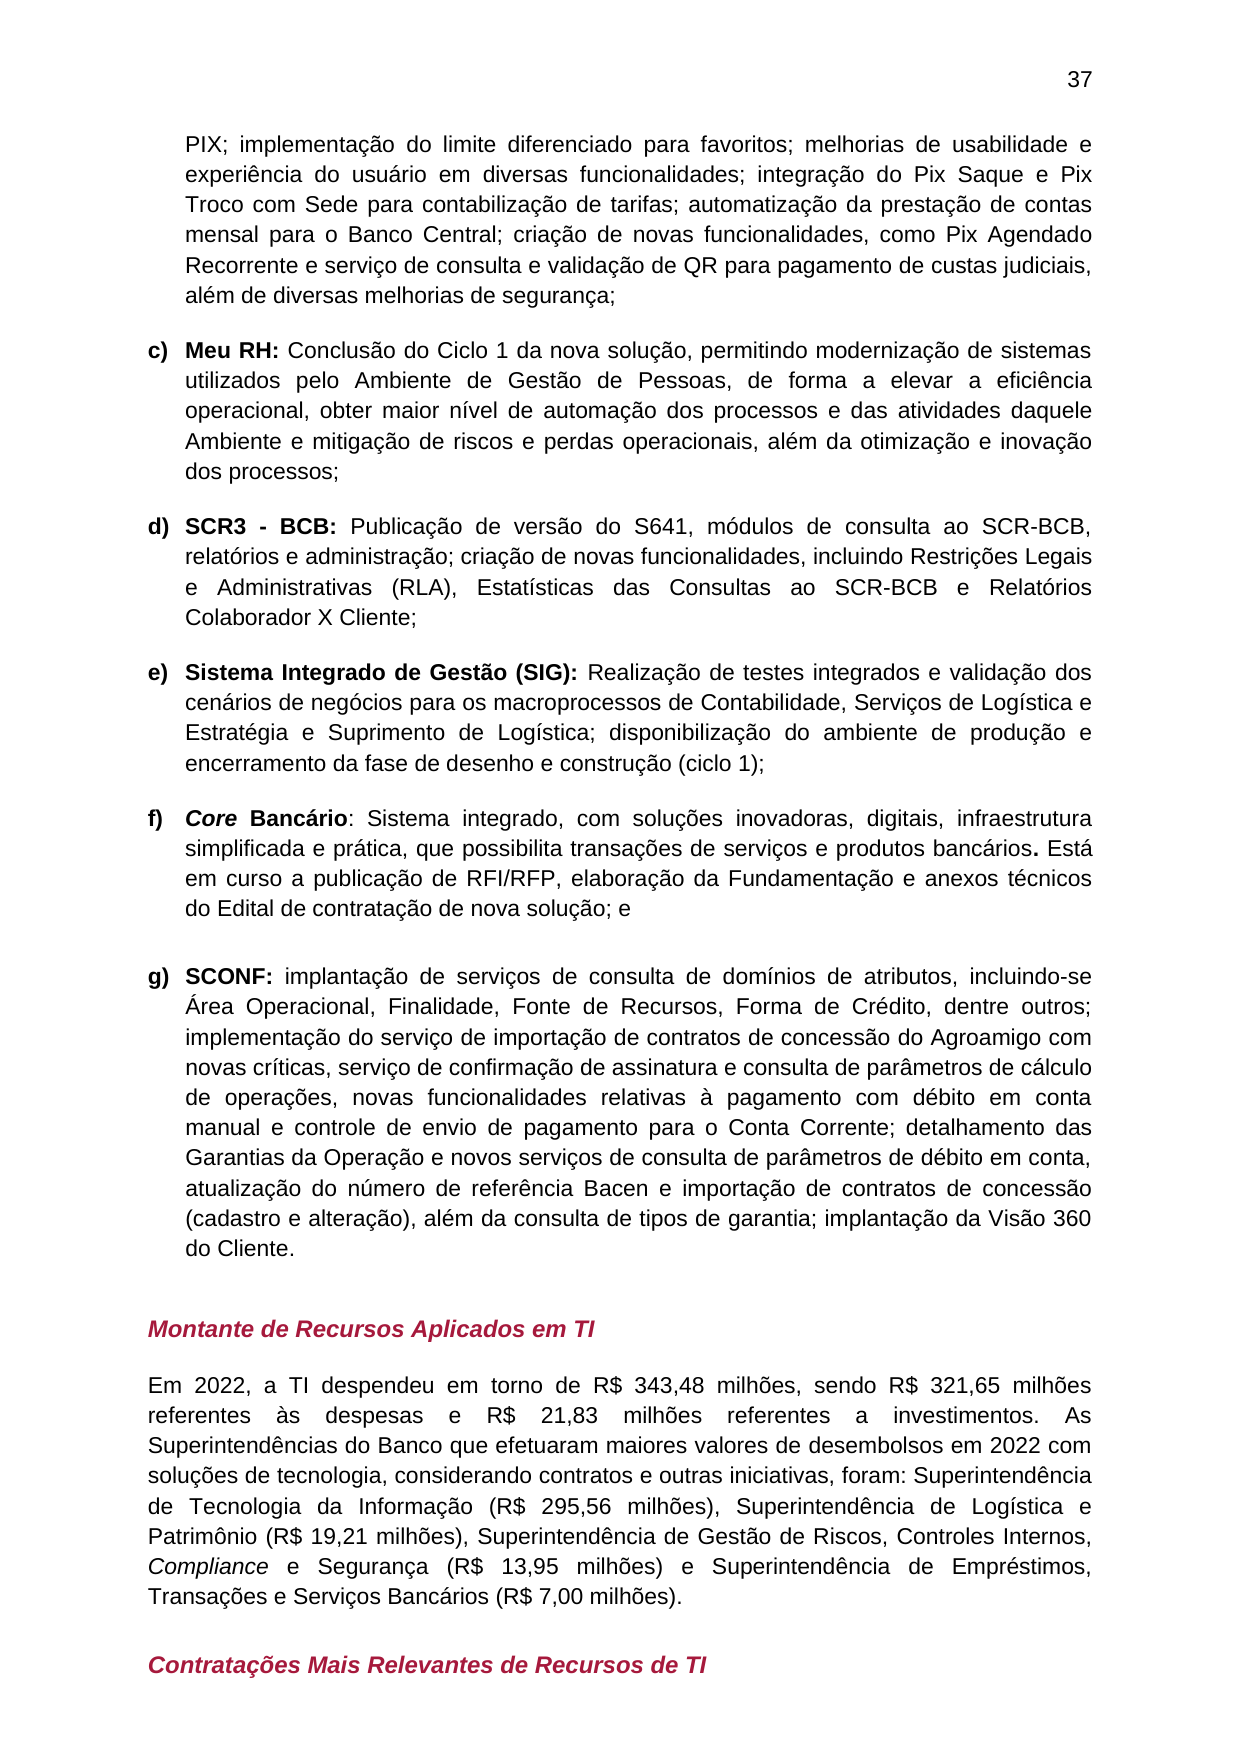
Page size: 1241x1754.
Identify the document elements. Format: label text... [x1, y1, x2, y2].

list PIX; implementação do limite diferenciado para favoritos; melhorias de usabilidade e experiência do usuário em diversas funcionalidades; integração do Pix Saque e Pix Troco com Sede para contabilização de tarifas; automatização da prestação de contas mensal para o Banco Central; criação de novas funcionalidades, como Pix Agendado Recorrente e serviço de consulta e validação de QR para pagamento de custas judiciais, além de diversas melhorias de segurança; [148, 131, 1092, 308]
list Em 2022, a TI despendeu em torno de R$ 343,48 milhões, sendo R$ 321,65 milhões referentes às despesas e R$ 21,83 milhões referentes a investimentos. As Superintendências do Banco que efetuaram maiores valores de desembolsos em 2022 com soluções de tecnologia, considerando contratos e outras iniciativas, foram: Superintendência de Tecnologia da Informação (R$ 295,56 milhões), Superintendência de Logística e Patrimônio (R$ 19,21 milhões), Superintendência de Gestão de Riscos, Controles Internos, Compliance e Segurança (R$ 13,95 milhões) e Superintendência de Empréstimos, Transações e Serviços Bancários (R$ 7,00 milhões). [148, 1372, 1092, 1610]
list SCR3 - BCB: Publicação de versão do S641, módulos de consulta ao SCR-BCB, relatórios e administração; criação de novas funcionalidades, incluindo Restrições Legais e Administrativas (RLA), Estatísticas das Consultas ao SCR-BCB e Relatórios Colaborador X Cliente; [148, 513, 1092, 630]
list Meu RH: Conclusão do Ciclo 1 da nova solução, permitindo modernização de sistemas utilizados pelo Ambiente de Gestão de Pessoas, de forma a elevar a eficiência operacional, obter maior nível de automação dos processos e das atividades daquele Ambiente e mitigação de riscos e perdas operacionais, além da otimização e inovação dos processos; [148, 337, 1092, 484]
list Sistema Integrado de Gestão (SIG): Realização de testes integrados e validação dos cenários de negócios para os macroprocessos de Contabilidade, Serviços de Logística e Estratégia e Suprimento de Logística; disponibilização do ambiente de produção e encerramento da fase de desenho e construção (ciclo 1); [148, 659, 1092, 776]
text Contratações Mais Relevantes de Recursos de TI [148, 1651, 1092, 1679]
list SCONF: implantação de serviços de consulta de domínios de atributos, incluindo-se Área Operacional, Finalidade, Fonte de Recursos, Forma de Crédito, dentre outros; implementação do serviço de importação de contratos de concessão do Agroamigo com novas críticas, serviço de confirmação de assinatura e consulta de parâmetros de cálculo de operações, novas funcionalidades relativas à pagamento com débito em conta manual e controle de envio de pagamento para o Conta Corrente; detalhamento das Garantias da Operação e novos serviços de consulta de parâmetros de débito em conta, atualização do número de referência Bacen e importação de contratos de concessão (cadastro e alteração), além da consulta de tipos de garantia; implantação da Visão 360 do Cliente. [148, 963, 1092, 1261]
text Montante de Recursos Aplicados em TI [148, 1315, 1092, 1343]
list Core Bancário: Sistema integrado, com soluções inovadoras, digitais, infraestrutura simplificada e prática, que possibilita transações de serviços e produtos bancários. Está em curso a publicação de RFI/RFP, elaboração da Fundamentação e anexos técnicos do Edital de contratação de nova solução; e [148, 805, 1092, 922]
